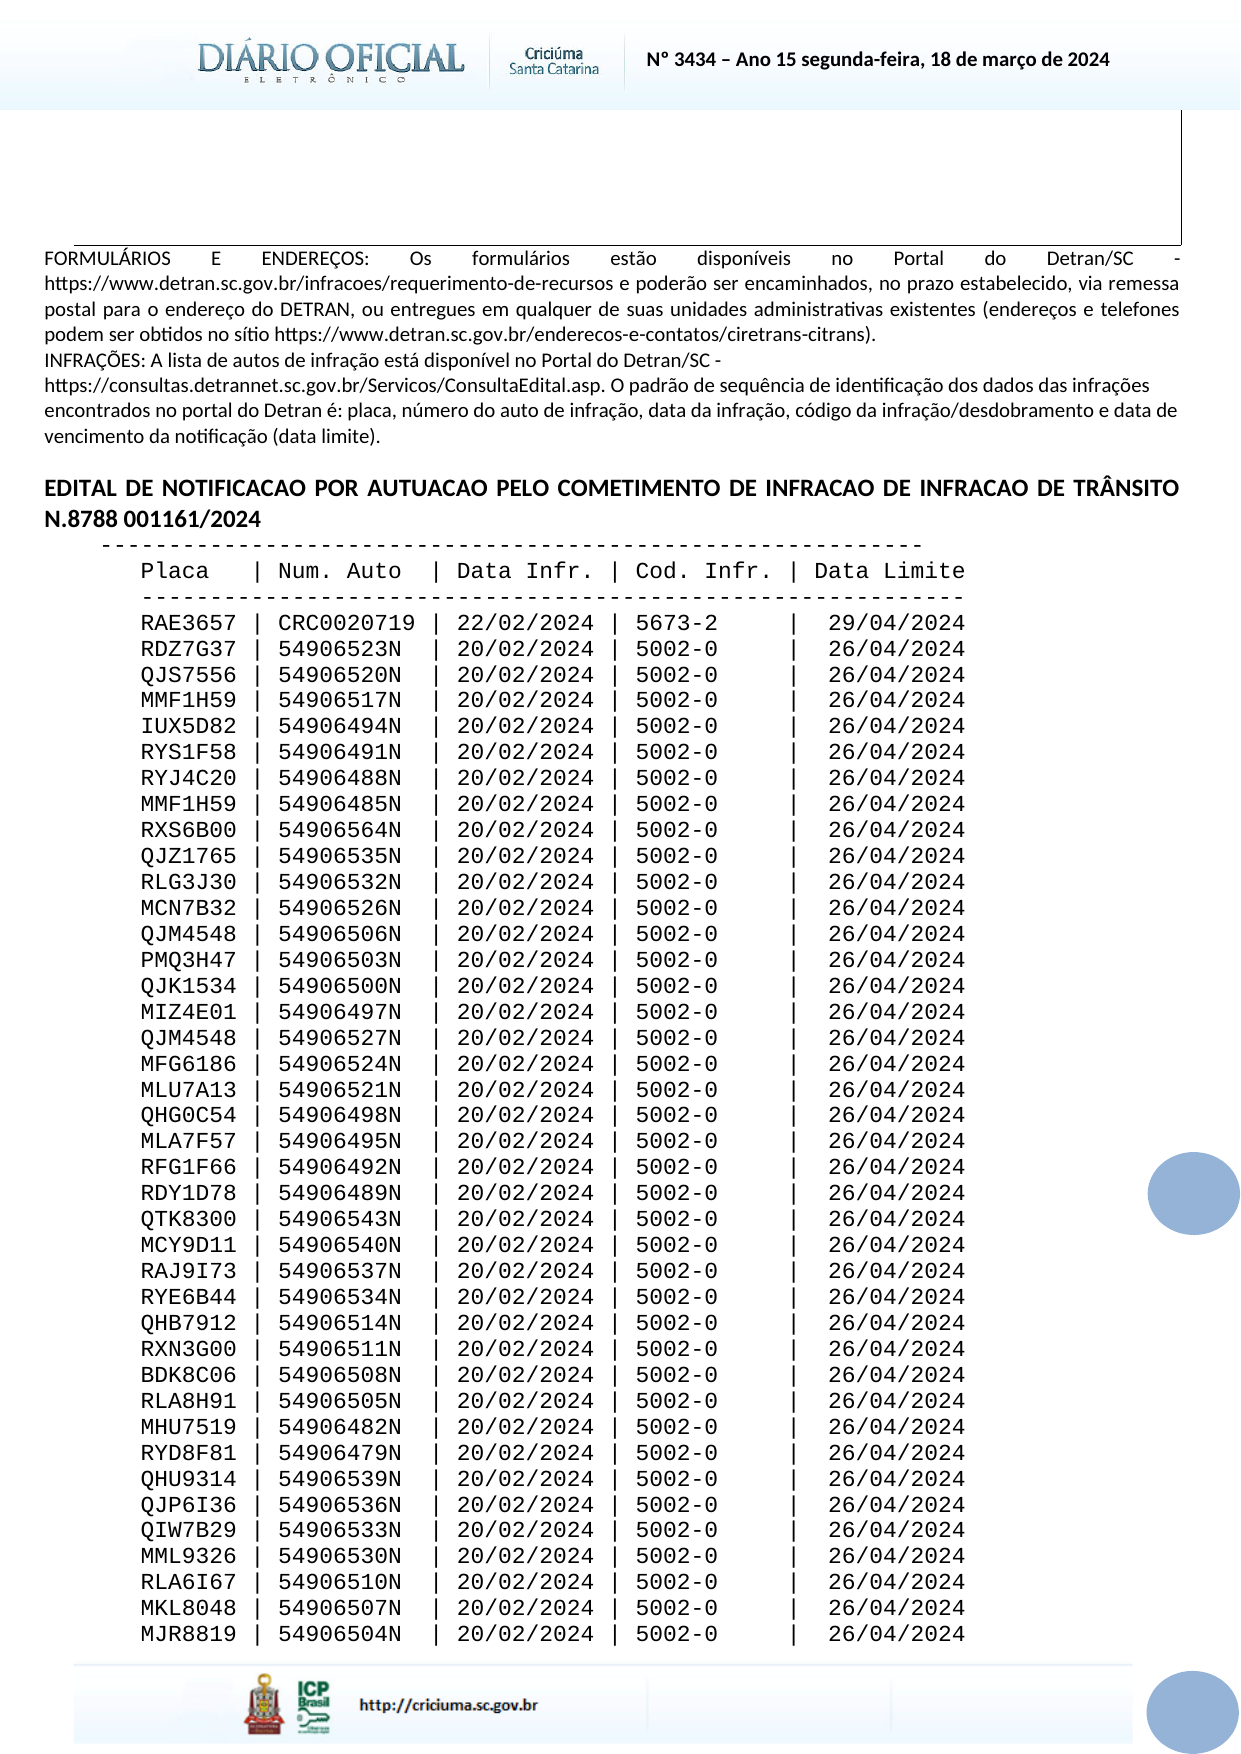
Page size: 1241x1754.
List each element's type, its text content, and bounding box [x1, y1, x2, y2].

text RDY1D78 | 54906489N | 20/02/2024 | 5002-0 | 26/04/2024 [44, 1182, 1150, 1208]
text FORMULÁRIOS E ENDEREÇOS: Os formulários estão disponíveis no Portal do Detran/SC - https://www.detran.sc.gov.br/infracoes/requerimento-de-recursos e poderão ser encaminhados, no prazo estabelecido, via remessa postal para o endereço do DETRAN, ou entregues em qualquer de suas unidades administrativas existentes (endereços e telefones podem ser obtidos no sítio https://www.detran.sc.gov.br/enderecos-e-contatos/ciretrans-citrans). [44, 245, 1181, 347]
text MKL8048 | 54906507N | 20/02/2024 | 5002-0 | 26/04/2024 [44, 1597, 1181, 1623]
text Placa | Num. Auto | Data Infr. | Cod. Infr. | Data Limite [44, 559, 1181, 585]
text RYD8F81 | 54906479N | 20/02/2024 | 5002-0 | 26/04/2024 [44, 1441, 1181, 1467]
text IUX5D82 | 54906494N | 20/02/2024 | 5002-0 | 26/04/2024 [44, 715, 1181, 741]
text RAJ9I73 | 54906537N | 20/02/2024 | 5002-0 | 26/04/2024 [44, 1259, 1181, 1285]
text MIZ4E01 | 54906497N | 20/02/2024 | 5002-0 | 26/04/2024 [44, 1000, 1181, 1026]
text RDZ7G37 | 54906523N | 20/02/2024 | 5002-0 | 26/04/2024 [44, 637, 1181, 663]
text ------------------------------------------------------------ [44, 585, 1181, 611]
text RXS6B00 | 54906564N | 20/02/2024 | 5002-0 | 26/04/2024 [44, 818, 1181, 844]
text EDITAL DE NOTIFICACAO POR AUTUACAO PELO COMETIMENTO DE INFRACAO DE INFRACAO DE TRÂNSITO N.8788 001161/2024 [44, 448, 1181, 533]
text BDK8C06 | 54906508N | 20/02/2024 | 5002-0 | 26/04/2024 [44, 1363, 1181, 1389]
text QJM4548 | 54906527N | 20/02/2024 | 5002-0 | 26/04/2024 [44, 1026, 1181, 1052]
text RYS1F58 | 54906491N | 20/02/2024 | 5002-0 | 26/04/2024 [44, 741, 1181, 767]
text INFRAÇÕES: A lista de autos de infração está disponível no Portal do Detran/SC - https://consultas.detrannet.sc.gov.br/Servicos/ConsultaEdital.asp. O padrão de sequência de identificação dos dados das infrações encontrados no portal do Detran é: placa, número do auto de infração, data da infração, código da infração/desdobramento e data de vencimento da notificação (data limite). [44, 347, 1181, 448]
text RYJ4C20 | 54906488N | 20/02/2024 | 5002-0 | 26/04/2024 [44, 767, 1181, 793]
text PMQ3H47 | 54906503N | 20/02/2024 | 5002-0 | 26/04/2024 [44, 948, 1181, 974]
text QJM4548 | 54906506N | 20/02/2024 | 5002-0 | 26/04/2024 [44, 922, 1181, 948]
text QIW7B29 | 54906533N | 20/02/2024 | 5002-0 | 26/04/2024 [44, 1519, 1181, 1545]
text MCY9D11 | 54906540N | 20/02/2024 | 5002-0 | 26/04/2024 [44, 1233, 1181, 1259]
text QHU9314 | 54906539N | 20/02/2024 | 5002-0 | 26/04/2024 [44, 1467, 1181, 1493]
text QJP6I36 | 54906536N | 20/02/2024 | 5002-0 | 26/04/2024 [44, 1493, 1181, 1519]
text RXN3G00 | 54906511N | 20/02/2024 | 5002-0 | 26/04/2024 [44, 1337, 1181, 1363]
text MLU7A13 | 54906521N | 20/02/2024 | 5002-0 | 26/04/2024 [44, 1078, 1181, 1104]
text MFG6186 | 54906524N | 20/02/2024 | 5002-0 | 26/04/2024 [44, 1052, 1181, 1078]
text RFG1F66 | 54906492N | 20/02/2024 | 5002-0 | 26/04/2024 [44, 1156, 1172, 1182]
text RLA8H91 | 54906505N | 20/02/2024 | 5002-0 | 26/04/2024 [44, 1389, 1181, 1415]
text QJK1534 | 54906500N | 20/02/2024 | 5002-0 | 26/04/2024 [44, 974, 1181, 1000]
text QJZ1765 | 54906535N | 20/02/2024 | 5002-0 | 26/04/2024 [44, 844, 1181, 870]
text QJS7556 | 54906520N | 20/02/2024 | 5002-0 | 26/04/2024 [44, 663, 1181, 689]
text QHB7912 | 54906514N | 20/02/2024 | 5002-0 | 26/04/2024 [44, 1311, 1181, 1337]
text MMF1H59 | 54906485N | 20/02/2024 | 5002-0 | 26/04/2024 [44, 793, 1181, 818]
text RYE6B44 | 54906534N | 20/02/2024 | 5002-0 | 26/04/2024 [44, 1285, 1181, 1311]
text MCN7B32 | 54906526N | 20/02/2024 | 5002-0 | 26/04/2024 [44, 896, 1181, 922]
text MJR8819 | 54906504N | 20/02/2024 | 5002-0 | 26/04/2024 [44, 1623, 1181, 1648]
text RAE3657 | CRC0020719 | 22/02/2024 | 5673-2 | 29/04/2024 [44, 611, 1181, 637]
text RLG3J30 | 54906532N | 20/02/2024 | 5002-0 | 26/04/2024 [44, 870, 1181, 896]
text RLA6I67 | 54906510N | 20/02/2024 | 5002-0 | 26/04/2024 [44, 1571, 1181, 1597]
text MHU7519 | 54906482N | 20/02/2024 | 5002-0 | 26/04/2024 [44, 1415, 1181, 1441]
text QTK8300 | 54906543N | 20/02/2024 | 5002-0 | 26/04/2024 [44, 1208, 1176, 1233]
text QHG0C54 | 54906498N | 20/02/2024 | 5002-0 | 26/04/2024 [44, 1104, 1181, 1130]
text MMF1H59 | 54906517N | 20/02/2024 | 5002-0 | 26/04/2024 [44, 689, 1181, 715]
text ------------------------------------------------------------ [44, 533, 1181, 559]
text MLA7F57 | 54906495N | 20/02/2024 | 5002-0 | 26/04/2024 [44, 1130, 1181, 1156]
text MML9326 | 54906530N | 20/02/2024 | 5002-0 | 26/04/2024 [44, 1545, 1181, 1571]
